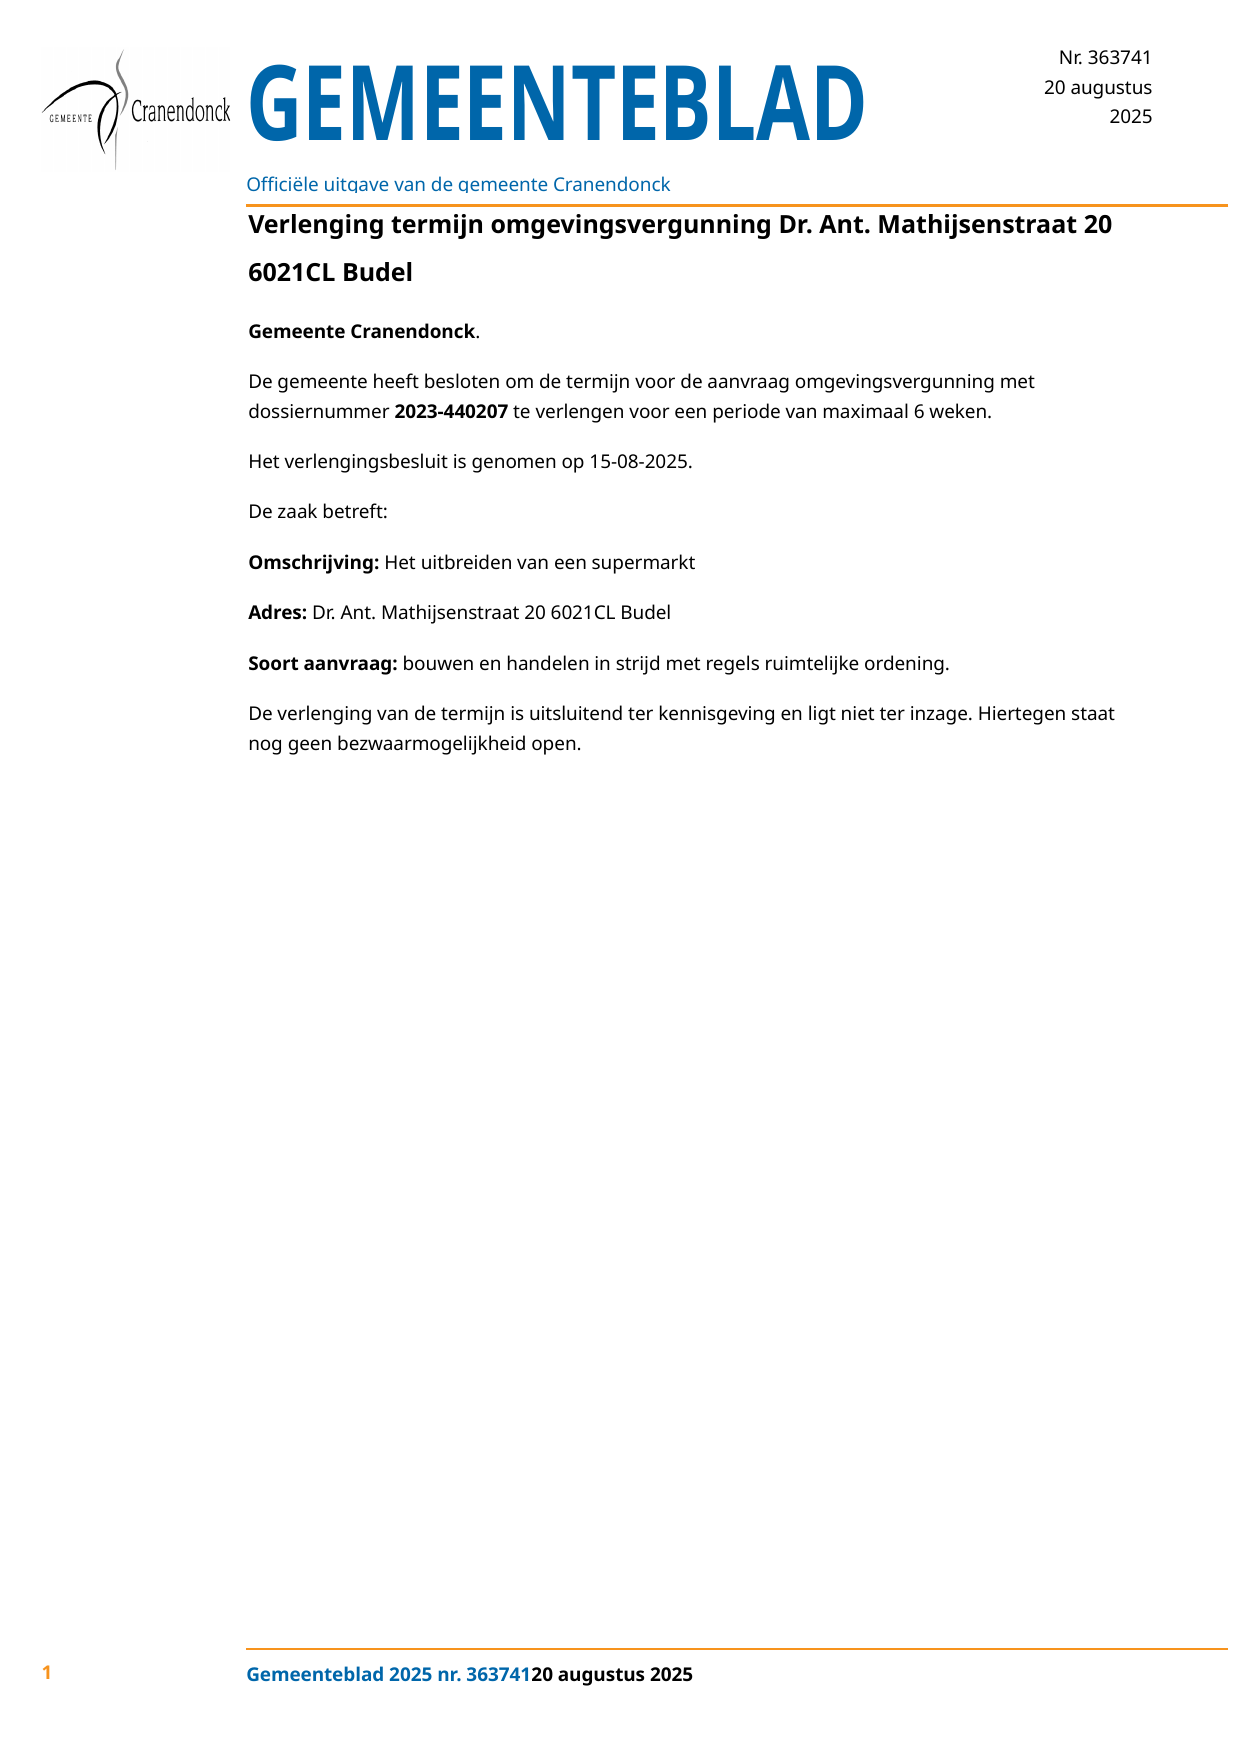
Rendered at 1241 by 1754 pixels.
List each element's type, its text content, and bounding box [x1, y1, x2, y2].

text De gemeente heeft besloten om de termijn voor de aanvraag omgevingsvergunning met dossiernummer 2023-440207 te verlengen voor een periode van maximaal 6 weken. [248, 368, 1152, 424]
text Verlenging termijn omgevingsvergunning Dr. Ant. Mathijsenstraat 20 6021CL Budel [248, 207, 1152, 288]
text Adres: Dr. Ant. Mathijsenstraat 20 6021CL Budel [248, 599, 1152, 625]
text De verlenging van de termijn is uitsluitend ter kennisgeving en ligt niet ter inzage. Hiertegen staat nog geen bezwaarmogelijkheid open. [248, 700, 1152, 756]
text Gemeente Cranendonck. [248, 318, 1152, 344]
picture [41, 47, 231, 172]
text Soort aanvraag: bouwen en handelen in strijd met regels ruimtelijke ordening. [248, 650, 1152, 676]
text Omschrijving: Het uitbreiden van een supermarkt [248, 549, 1152, 575]
text De zaak betreft: [248, 499, 1152, 524]
text Het verlengingsbesluit is genomen op 15-08-2025. [248, 448, 1152, 474]
